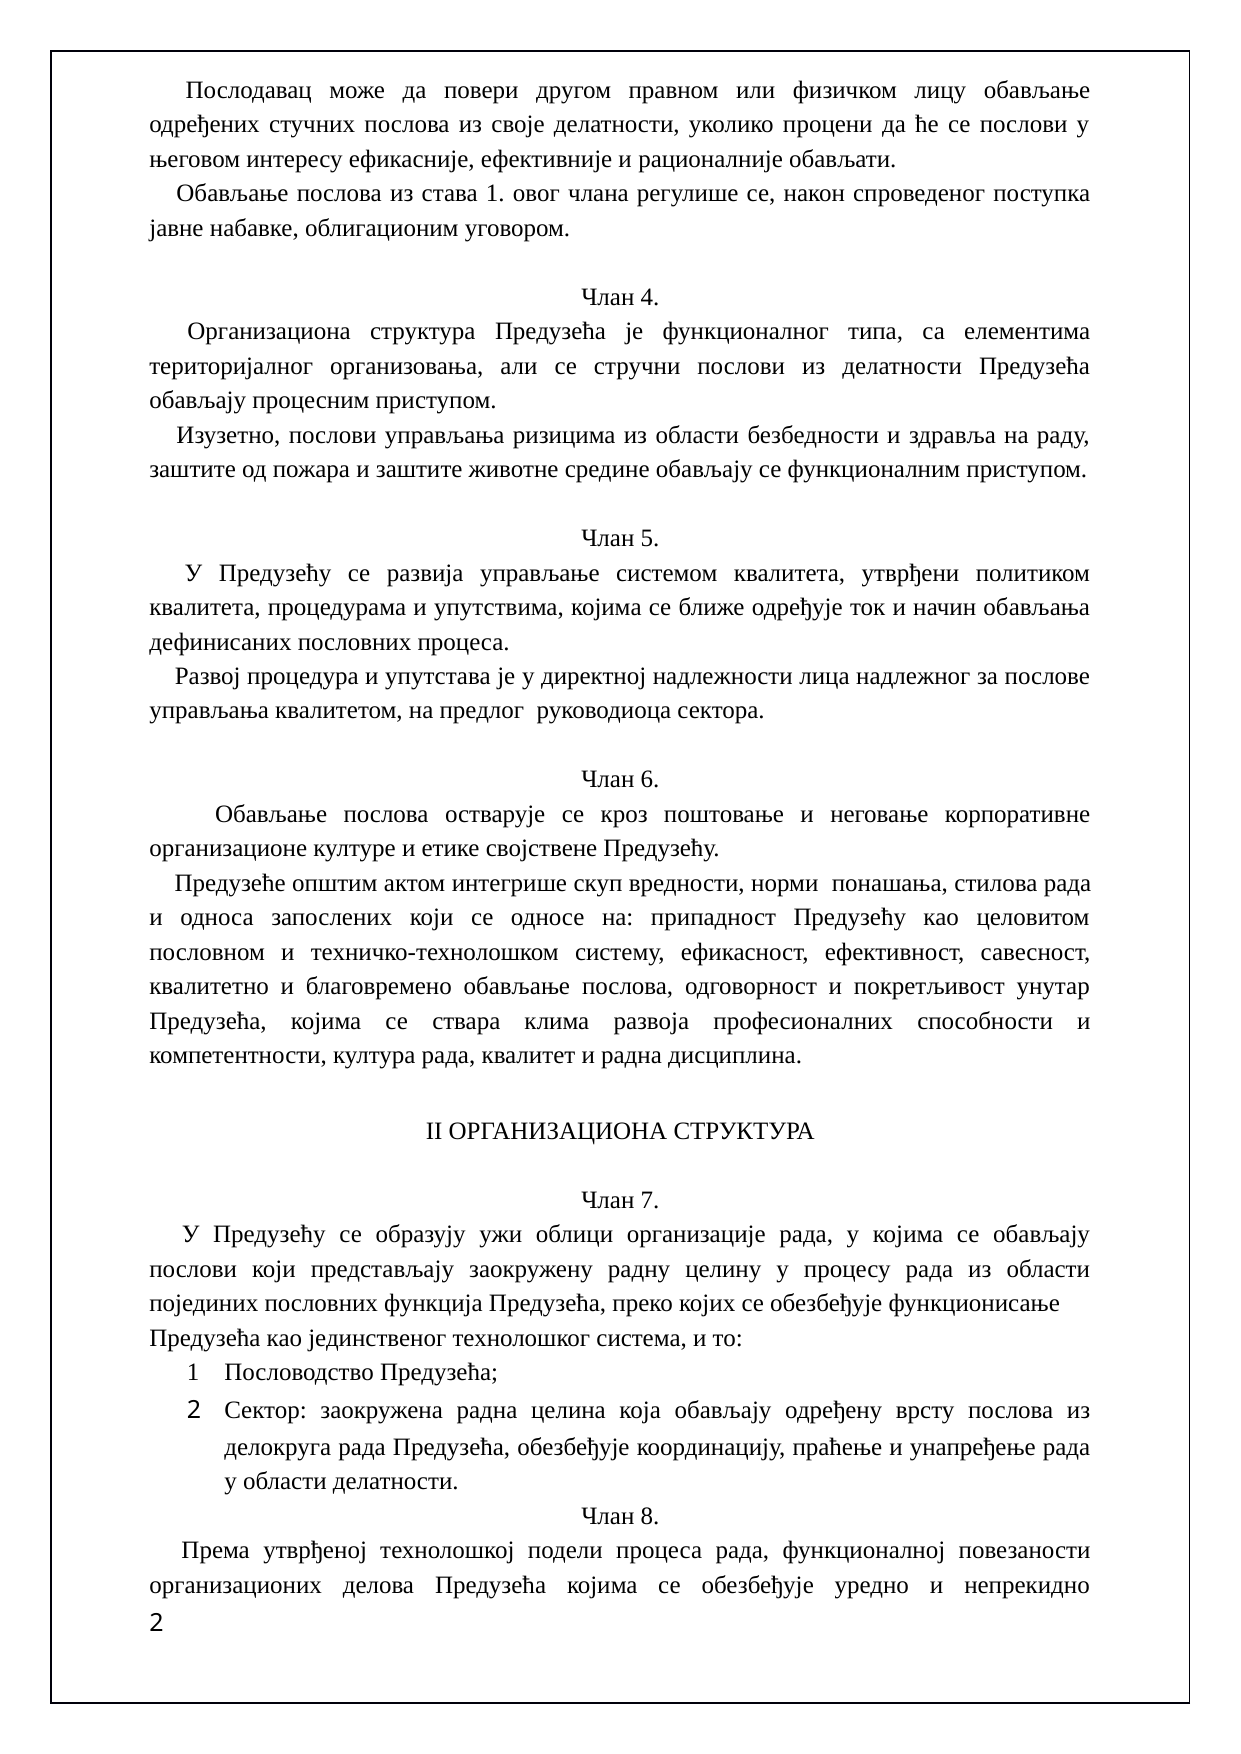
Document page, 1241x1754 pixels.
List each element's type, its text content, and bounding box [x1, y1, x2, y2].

text Члан 5. [149, 523, 1091, 552]
list Пословодство Предузећа; [187, 1357, 1091, 1386]
text Према утврђеној технолошкој подели процеса рада, функционалној повезаности организационих делова Предузећа којима се обезбеђује уредно и непрекидно [149, 1535, 1091, 1598]
text Члан 6. [149, 764, 1091, 793]
text У Предузећу се образују ужи облици организације рада, у којима се обављају послови који представљају заокружену радну целину у процесу рада из области појединих пословних функција Предузећа, преко којих се обезбеђује функционисање [149, 1219, 1091, 1317]
text Изузетно, послови управљања ризицима из области безбедности и здравља на раду, заштите од пожара и заштите животне средине обављају се функционалним приступом. [149, 420, 1091, 483]
text Развој процедура и упутстава је у директној надлежности лица надлежног за послове управљања квалитетом, на предлог руководиоца сектора. [149, 661, 1091, 724]
text У Предузећу се развија управљање системом квалитета, утврђени политиком квалитета, процедурама и упутствима, којима се ближе одређује ток и начин обављања дефинисаних пословних процеса. [149, 558, 1091, 655]
text Обављање послова из става 1. овог члана регулише се, након спроведеног поступка јавне набавке, облигационим уговором. [149, 178, 1091, 242]
text Члан 8. [149, 1501, 1091, 1529]
text II ОРГАНИЗАЦИОНА СТРУКТУРА [149, 1116, 1091, 1145]
text Послодавац може да повери другом правном или физичком лицу обављање одређених стучних послова из своје делатности, уколико процени да ће се послови у његовом интересу ефикасније, ефективније и рационалније обављати. [149, 75, 1091, 173]
text Предузеће општим актом интегрише скуп вредности, норми понашања, стилова рада и односа запослених који се односе на: припадност Предузећу као целовитом пословном и техничко-технолошком систему, ефикасност, ефективност, савесност, квалитетно и благовремено обављање послова, одговорност и покретљивост унутар Предузећа, којима се ствара клима развоја професионалних способности и компетентности, култура рада, квалитет и радна дисциплина. [149, 868, 1091, 1069]
text Члан 7. [149, 1185, 1091, 1214]
text Члан 4. [149, 282, 1091, 311]
text Организациона структура Предузећа је функционалног типа, са елементима територијалног организовања, али се стручни послови из делатности Предузећа обављају процесним приступом. [149, 316, 1091, 414]
text Предузећа као јединственог технолошког система, и то: [149, 1323, 1091, 1352]
list Сектор: заокружена радна целина која обављају одређену врсту послова из делокруга рада Предузећа, обезбеђује координацију, праћење и унапређење рада у области делатности. [187, 1392, 1091, 1495]
text Обављање послова остварује се кроз поштовање и неговање корпоративне организационе културе и етике својствене Предузећу. [149, 799, 1091, 862]
